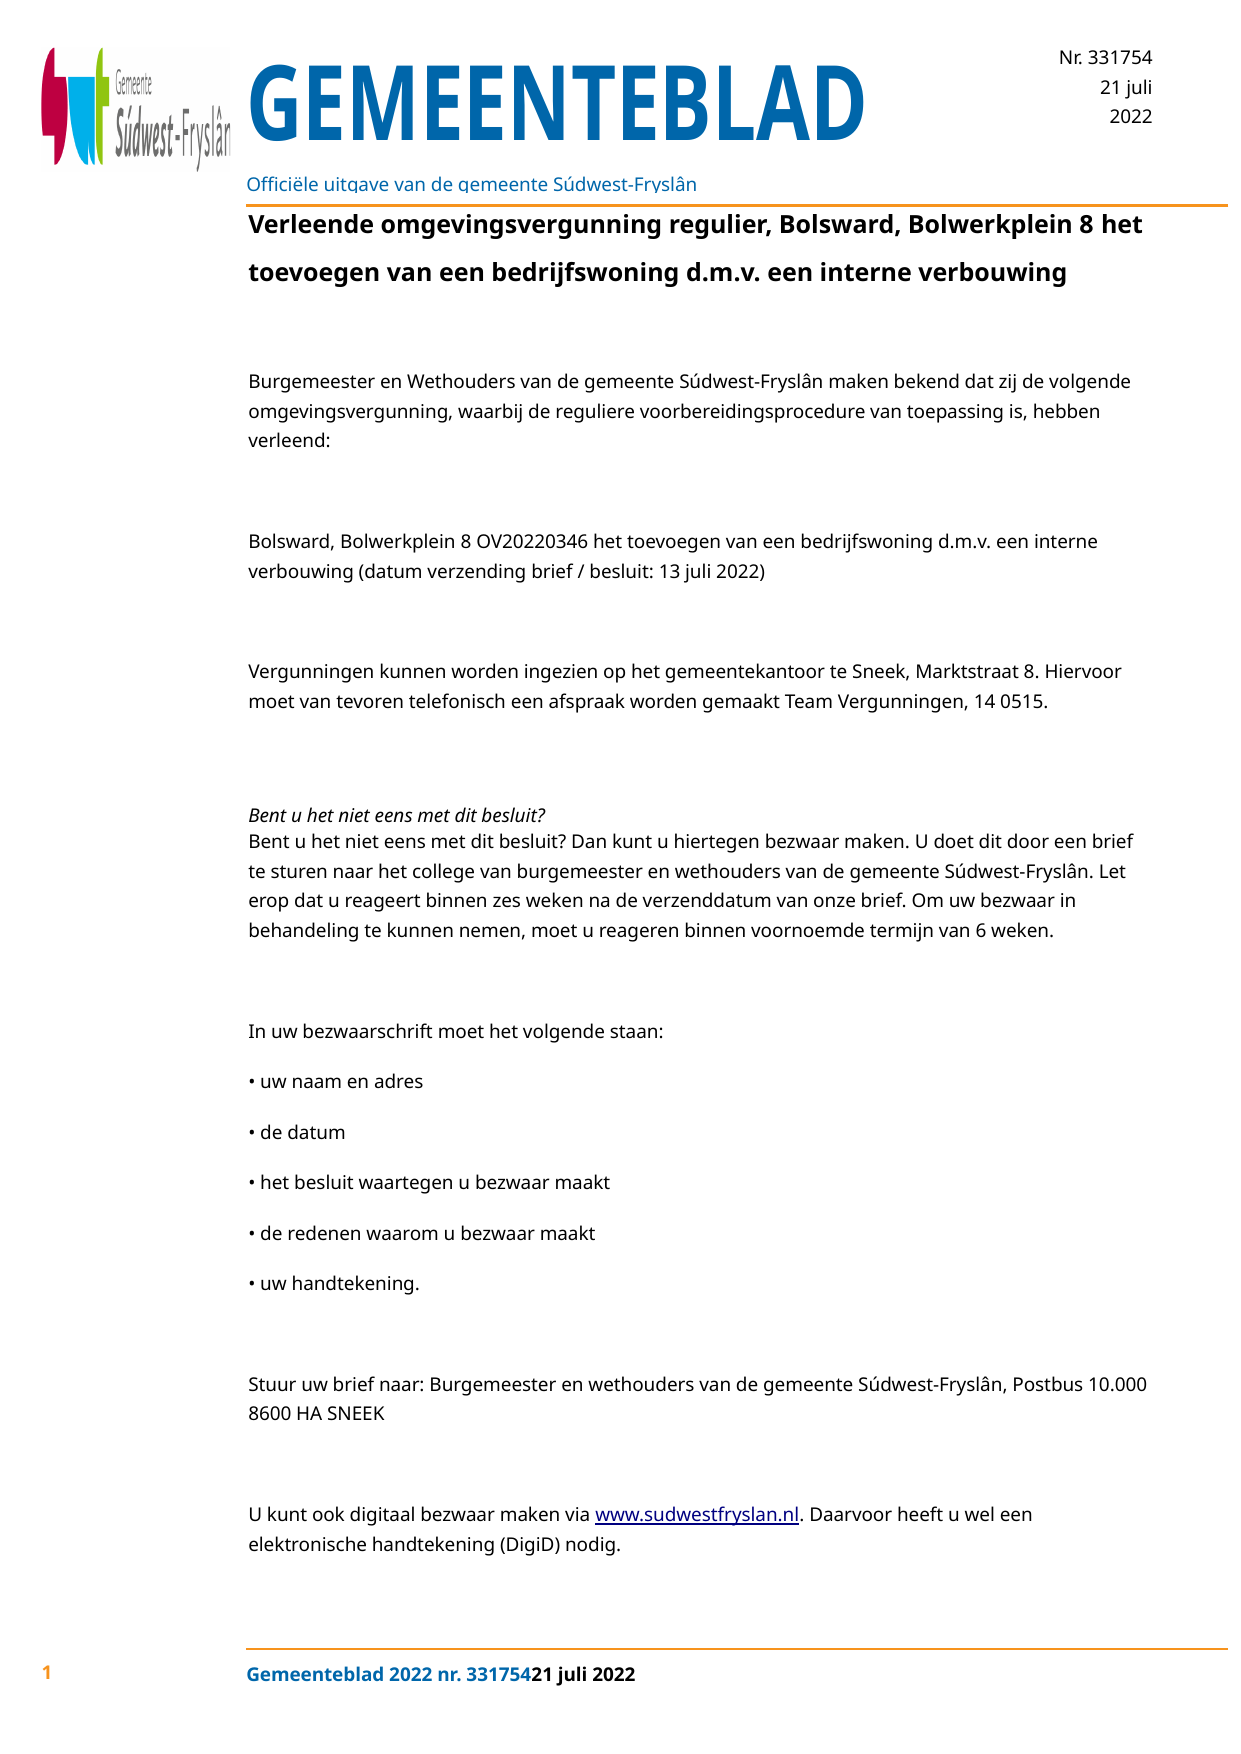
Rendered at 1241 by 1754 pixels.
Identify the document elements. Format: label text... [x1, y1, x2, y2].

picture [41, 47, 231, 172]
text In uw bezwaarschrift moet het volgende staan: [248, 1018, 1152, 1044]
text Vergunningen kunnen worden ingezien op het gemeentekantoor te Sneek, Marktstraat 8. Hiervoor moet van tevoren telefonisch een afspraak worden gemaakt Team Vergunningen, 14 0515. [248, 659, 1152, 714]
text Burgemeester en Wethouders van de gemeente Súdwest-Fryslân maken bekend dat zij de volgende omgevingsvergunning, waarbij de reguliere voorbereidingsprocedure van toepassing is, hebben verleend: [248, 368, 1152, 453]
text • de redenen waarom u bezwaar maakt [248, 1220, 1152, 1245]
text Stuur uw brief naar: Burgemeester en wethouders van de gemeente Súdwest-Fryslân, Postbus 10.000 8600 HA SNEEK [248, 1371, 1152, 1426]
text • uw handtekening. [248, 1270, 1152, 1296]
text • het besluit waartegen u bezwaar maakt [248, 1169, 1152, 1195]
text Bent u het niet eens met dit besluit? Dan kunt u hiertegen bezwaar maken. U doet dit door een brief te sturen naar het college van burgemeester en wethouders van de gemeente Súdwest-Fryslân. Let erop dat u reageert binnen zes weken na de verzenddatum van onze brief. Om uw bezwaar in behandeling te kunnen nemen, moet u reageren binnen voornoemde termijn van 6 weken. [248, 828, 1152, 943]
text U kunt ook digitaal bezwaar maken via www.sudwestfryslan.nl. Daarvoor heeft u wel een elektronische handtekening (DigiD) nodig. [248, 1501, 1152, 1557]
text • uw naam en adres [248, 1068, 1152, 1094]
text Verleende omgevingsvergunning regulier, Bolsward, Bolwerkplein 8 het toevoegen van een bedrijfswoning d.m.v. een interne verbouwing [248, 207, 1152, 288]
text Bolsward, Bolwerkplein 8 OV20220346 het toevoegen van een bedrijfswoning d.m.v. een interne verbouwing (datum verzending brief / besluit: 13 juli 2022) [248, 528, 1152, 584]
text • de datum [248, 1119, 1152, 1144]
text Bent u het niet eens met dit besluit? [248, 803, 1152, 828]
